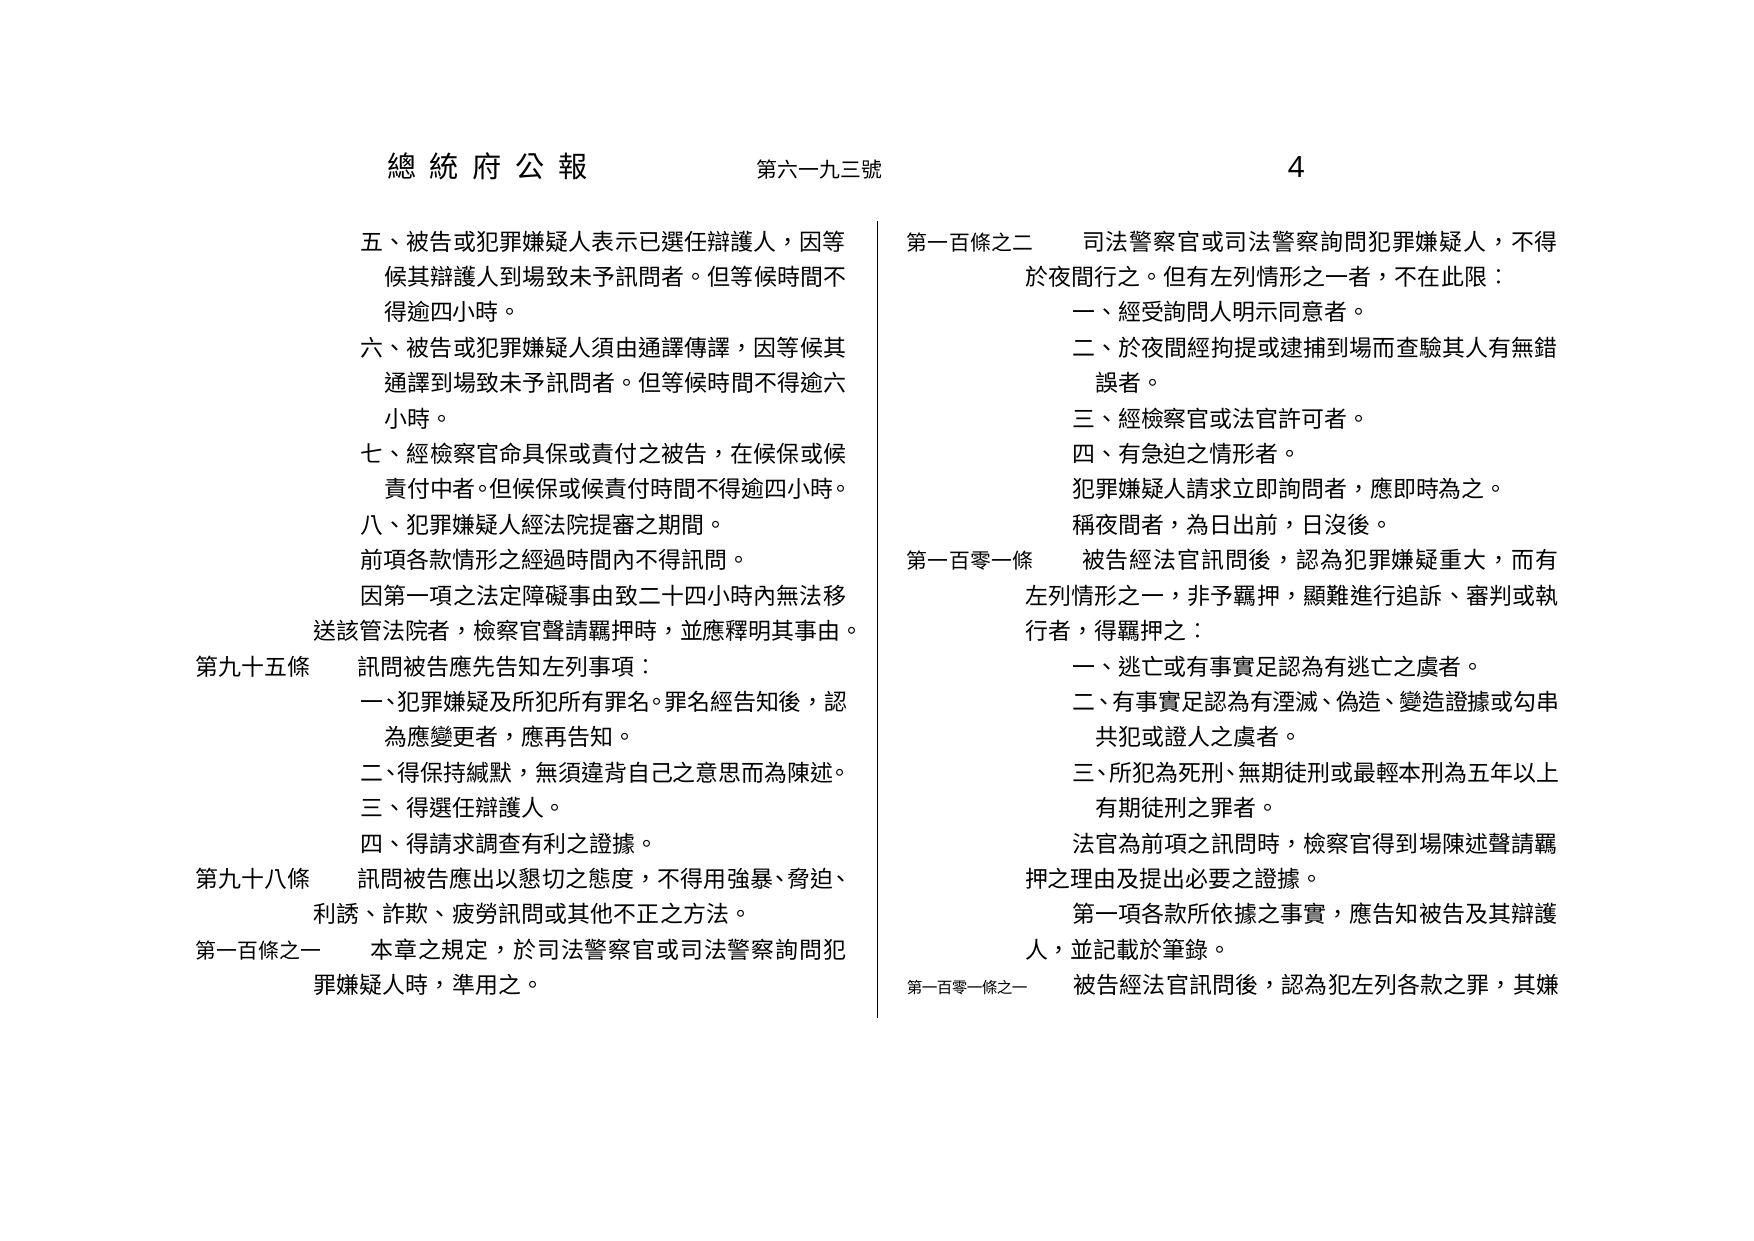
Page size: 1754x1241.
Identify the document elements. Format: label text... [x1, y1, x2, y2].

text 三、經檢察官或法官許可者。 [1072, 399, 1559, 434]
text 一、逃亡或有事實足認為有逃亡之虞者。 [1072, 647, 1559, 682]
text 二、於夜間經拘提或逮捕到場而查驗其人有無錯誤者。 [1072, 328, 1559, 399]
text 第一百條之一 本章之規定，於司法警察官或司法警察詢問犯罪嫌疑人時，準用之。 [195, 930, 847, 1001]
text 稱夜間者，為日出前，日沒後。 [1025, 505, 1559, 540]
text 三、所犯為死刑、無期徒刑或最輕本刑為五年以上有期徒刑之罪者。 [1072, 753, 1559, 824]
text 犯罪嫌疑人請求立即詢問者，應即時為之。 [1025, 469, 1559, 505]
text 一、犯罪嫌疑及所犯所有罪名。罪名經告知後，認為應變更者，應再告知。 [360, 682, 847, 753]
text 八、犯罪嫌疑人經法院提審之期間。 [360, 505, 847, 540]
text 四、得請求調查有利之證據。 [360, 824, 847, 859]
text 前項各款情形之經過時間內不得訊問。 [313, 540, 847, 576]
text 第一項各款所依據之事實，應告知被告及其辯護人，並記載於筆錄。 [1025, 894, 1559, 965]
text 四、有急迫之情形者。 [1072, 434, 1559, 469]
text 第九十八條 訊問被告應出以懇切之態度，不得用強暴、脅迫、利誘、詐欺、疲勞訊問或其他不正之方法。 [195, 859, 847, 930]
text 六、被告或犯罪嫌疑人須由通譯傳譯，因等候其通譯到場致未予訊問者。但等候時間不得逾六小時。 [360, 328, 847, 434]
text 一、經受詢問人明示同意者。 [1072, 292, 1559, 328]
text 法官為前項之訊問時，檢察官得到場陳述聲請羈押之理由及提出必要之證據。 [1025, 824, 1559, 894]
text 七、經檢察官命具保或責付之被告，在候保或候責付中者。但候保或候責付時間不得逾四小時。 [360, 434, 847, 505]
text 三、得選任辯護人。 [360, 788, 847, 824]
text 第九十五條 訊問被告應先告知左列事項︰ [195, 647, 847, 682]
text 二、有事實足認為有湮滅、偽造、變造證據或勾串共犯或證人之虞者。 [1072, 682, 1559, 753]
text 第一百條之二 司法警察官或司法警察詢問犯罪嫌疑人，不得於夜間行之。但有左列情形之一者，不在此限︰ [907, 222, 1559, 292]
text 第一百零一條 被告經法官訊問後，認為犯罪嫌疑重大，而有左列情形之一，非予羈押，顯難進行追訴、審判或執行者，得羈押之︰ [907, 540, 1559, 647]
text 第一百零一條之一 被告經法官訊問後，認為犯左列各款之罪，其嫌 [907, 965, 1559, 1001]
text 五、被告或犯罪嫌疑人表示已選任辯護人，因等候其辯護人到場致未予訊問者。但等候時間不得逾四小時。 [360, 222, 847, 328]
text 二、得保持緘默，無須違背自己之意思而為陳述。 [360, 753, 847, 788]
text 因第一項之法定障礙事由致二十四小時內無法移送該管法院者，檢察官聲請羈押時，並應釋明其事由。 [313, 576, 847, 647]
